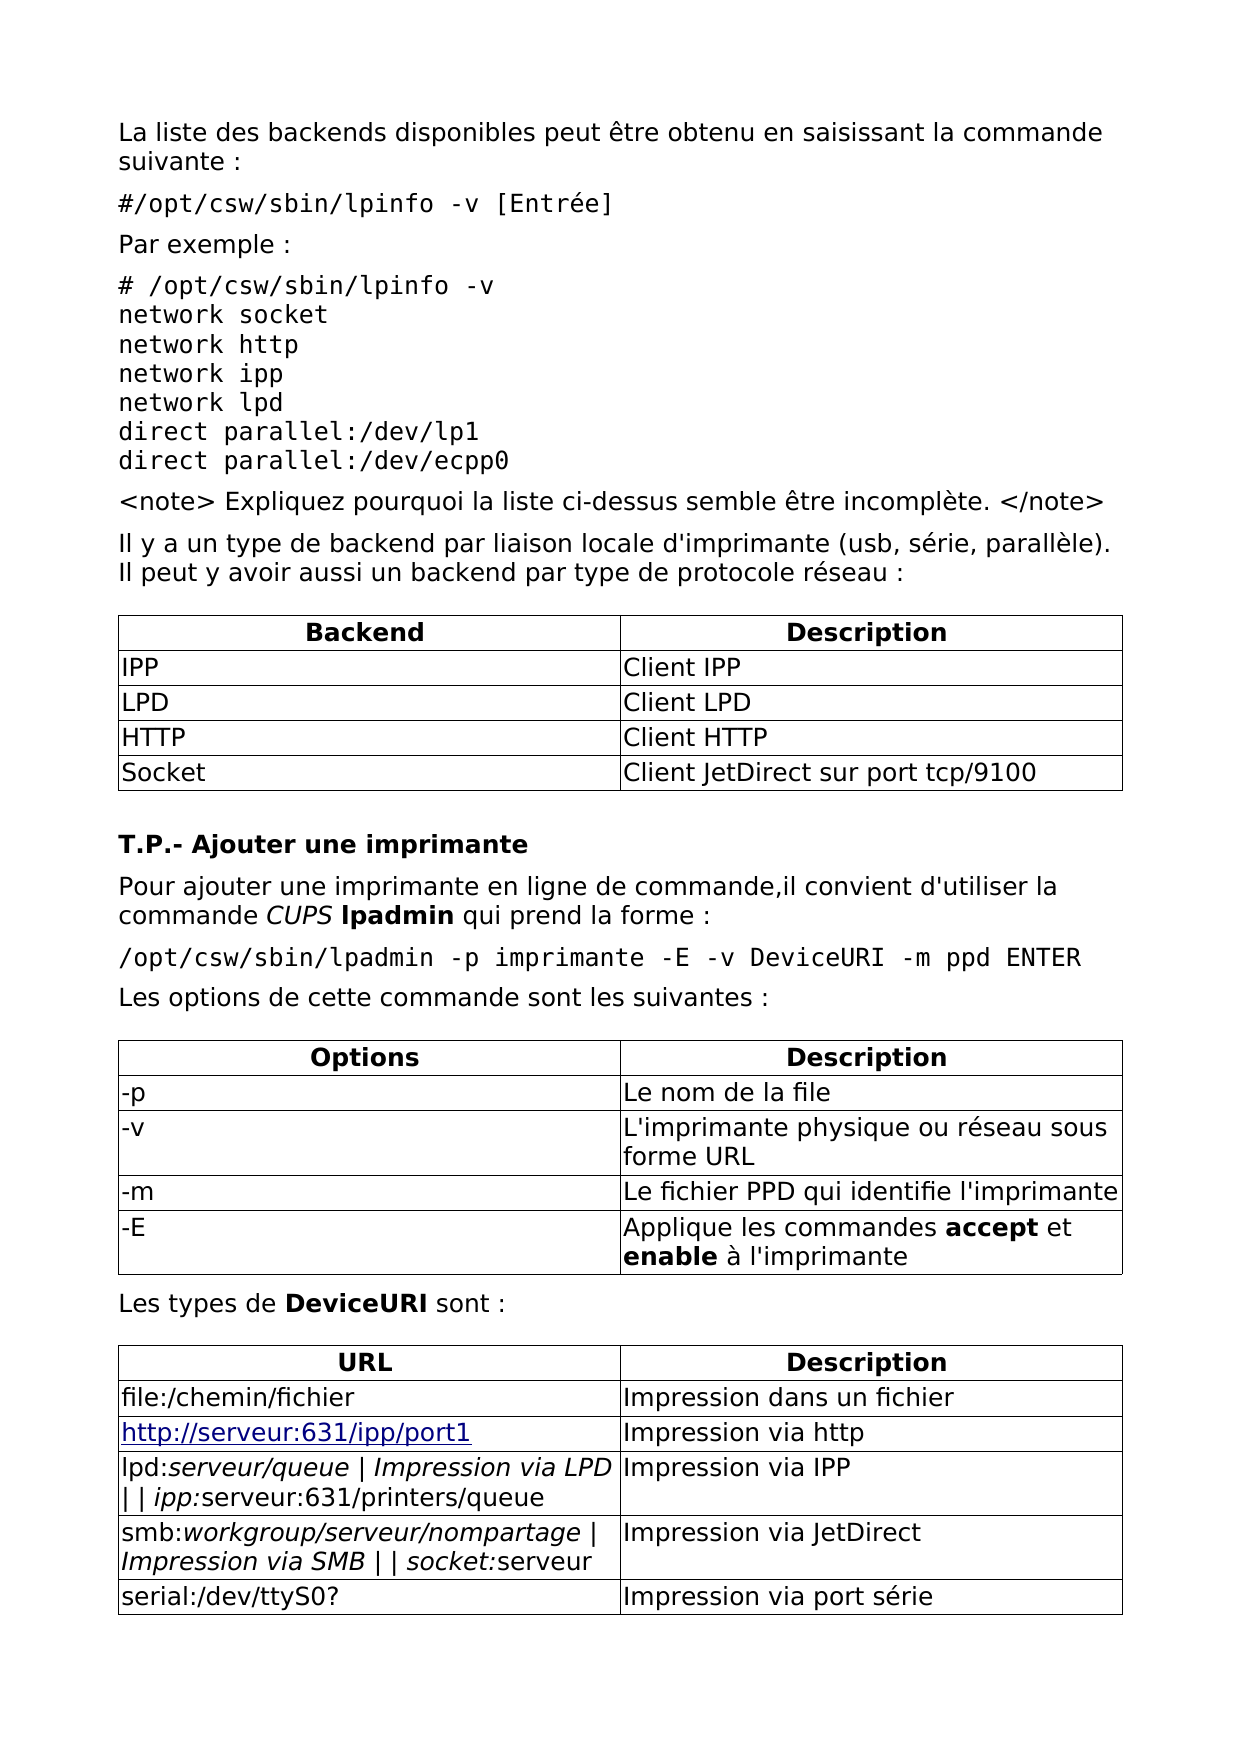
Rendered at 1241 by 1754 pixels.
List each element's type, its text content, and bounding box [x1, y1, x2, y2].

text Pour ajouter une imprimante en ligne de commande,il convient d'utiliser la commande CUPS lpadmin qui prend la forme : [118, 872, 1122, 930]
table_header Options [119, 1041, 620, 1075]
table_cell Client LPD [621, 686, 1122, 720]
text La liste des backends disponibles peut être obtenu en saisissant la commande suivante : [118, 118, 1122, 176]
text Il y a un type de backend par liaison locale d'imprimante (usb, série, parallèle). Il peut y avoir aussi un backend par type de protocole réseau : [118, 529, 1122, 587]
table_cell Socket [119, 756, 620, 790]
table_cell IPP [119, 651, 620, 685]
table_cell Client JetDirect sur port tcp/9100 [621, 756, 1122, 790]
table_cell Le nom de la file [621, 1076, 1122, 1110]
table_cell Applique les commandes accept et enable à l'imprimante [621, 1211, 1122, 1274]
table_cell -p [119, 1076, 620, 1110]
table_cell Impression via JetDirect [621, 1516, 1122, 1579]
table_cell serial:/dev/ttyS0? [119, 1580, 620, 1614]
table_cell Impression dans un fichier [621, 1381, 1122, 1416]
table_cell L'imprimante physique ou réseau sous forme URL [621, 1111, 1122, 1174]
table_cell lpd:serveur/queue | Impression via LPD | | ipp:serveur:631/printers/queue [119, 1452, 620, 1515]
table_header Description [621, 1041, 1122, 1075]
table_cell Impression via port série [621, 1580, 1122, 1614]
table_cell file:/chemin/fichier [119, 1381, 620, 1416]
table_header Description [621, 1346, 1122, 1380]
table_cell Client HTTP [621, 721, 1122, 755]
text /opt/csw/sbin/lpadmin -p imprimante -E -v DeviceURI -m ppd ENTER [118, 943, 1122, 972]
text Par exemple : [118, 230, 1122, 259]
text # /opt/csw/sbin/lpinfo -v network socket network http network ipp network lpd direct parallel:/dev/lp1 direct parallel:/dev/ecpp0 [118, 272, 1122, 476]
table_cell -E [119, 1211, 620, 1274]
table_cell Le fichier PPD qui identifie l'imprimante [621, 1176, 1122, 1210]
table_header Backend [119, 616, 620, 650]
table_cell Client IPP [621, 651, 1122, 685]
text #/opt/csw/sbin/lpinfo -v [Entrée] [118, 189, 1122, 218]
text Les types de DeviceURI sont : [118, 1289, 1122, 1318]
table_cell HTTP [119, 721, 620, 755]
table_cell http://serveur:631/ipp/port1 [119, 1417, 620, 1451]
table_cell LPD [119, 686, 620, 720]
table_cell Impression via IPP [621, 1452, 1122, 1515]
table_cell Impression via http [621, 1417, 1122, 1451]
table_cell smb:workgroup/serveur/nompartage | Impression via SMB | | socket:serveur [119, 1516, 620, 1579]
table_header URL [119, 1346, 620, 1380]
table_header Description [621, 616, 1122, 650]
text <note> Expliquez pourquoi la liste ci-dessus semble être incomplète. </note> [118, 487, 1122, 517]
table_cell -v [119, 1111, 620, 1174]
subtitle T.P.- Ajouter une imprimante [118, 830, 1122, 859]
text Les options de cette commande sont les suivantes : [118, 984, 1122, 1013]
table_cell -m [119, 1176, 620, 1210]
